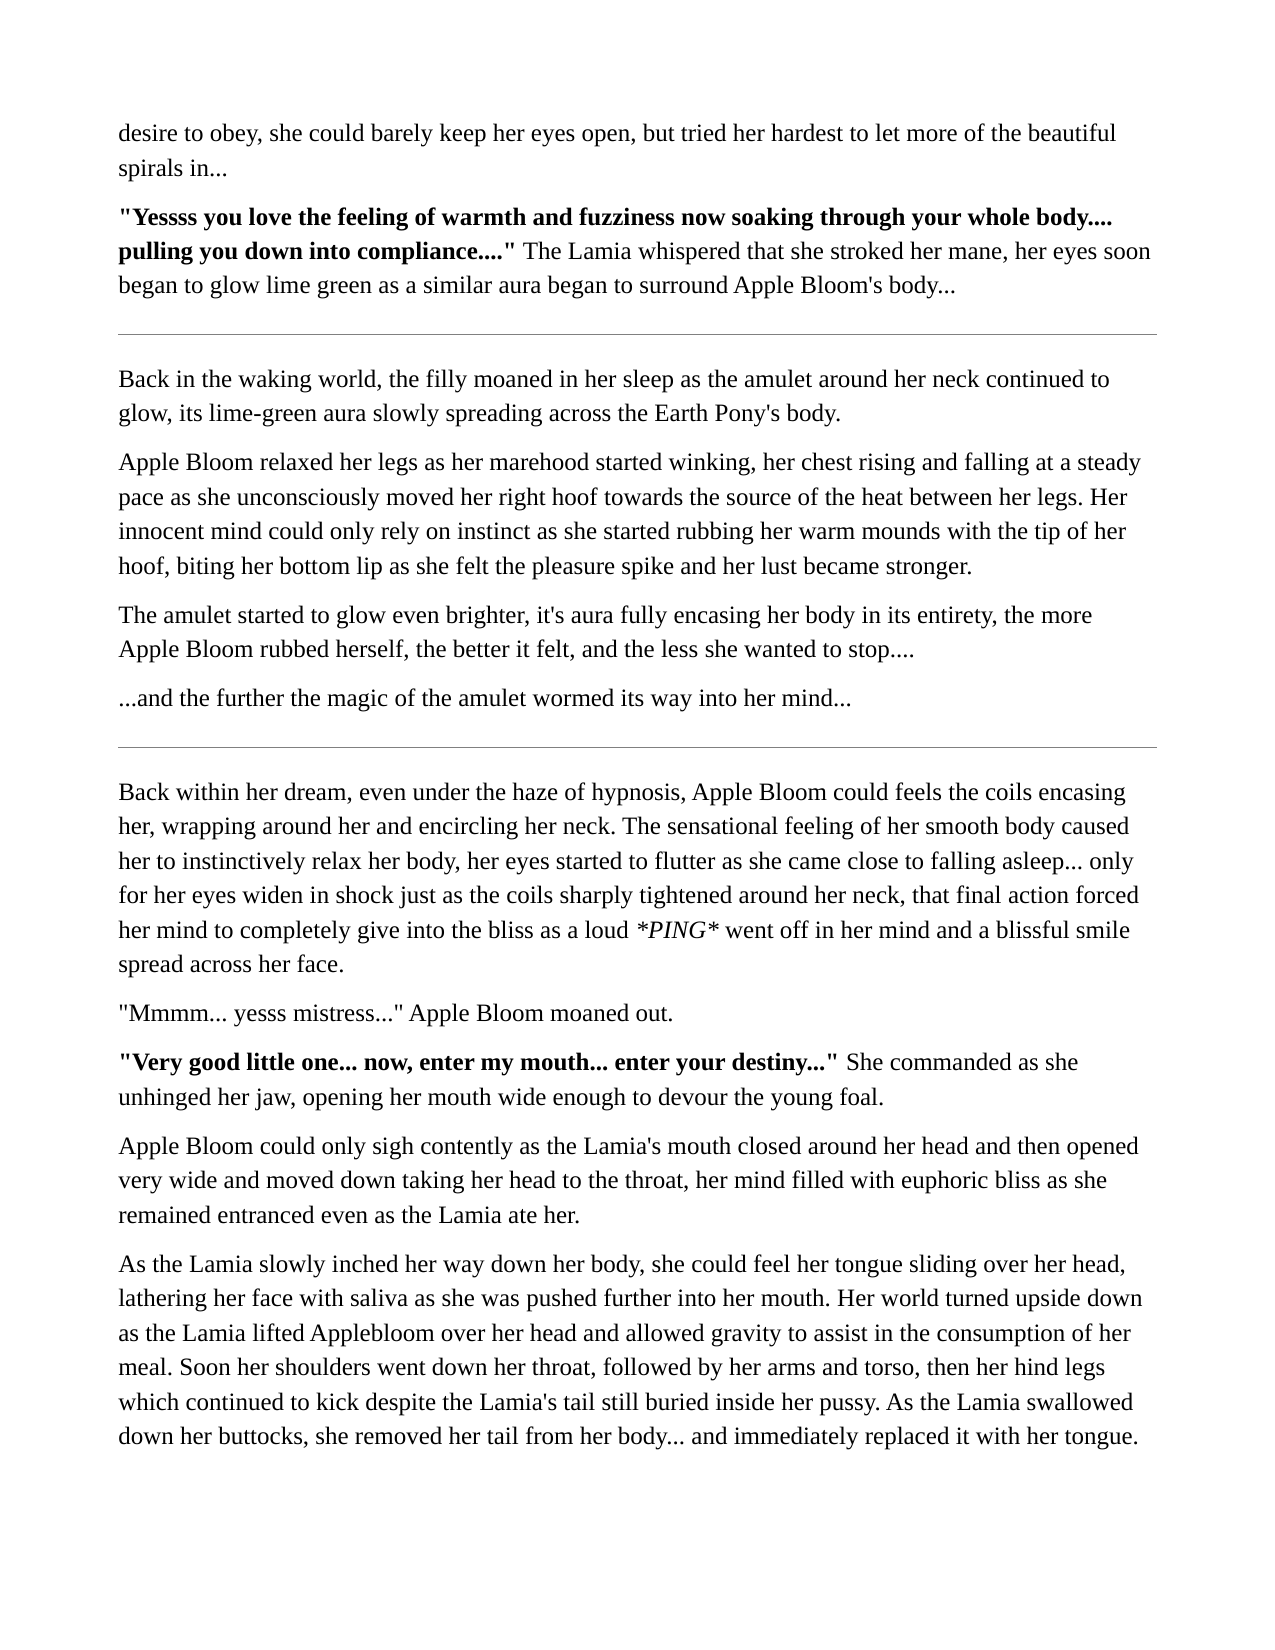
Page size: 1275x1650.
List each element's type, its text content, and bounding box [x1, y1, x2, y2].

text ...and the further the magic of the amulet wormed its way into her mind... [118, 683, 1157, 712]
text Back in the waking world, the filly moaned in her sleep as the amulet around her neck continued to glow, its lime-green aura slowly spreading across the Earth Pony's body. [118, 364, 1157, 427]
text As the Lamia slowly inched her way down her body, she could feel her tongue sliding over her head, lathering her face with saliva as she was pushed further into her mouth. Her world turned upside down as the Lamia lifted Applebloom over her head and allowed gravity to assist in the consumption of her meal. Soon her shoulders went down her throat, followed by her arms and torso, then her hind legs which continued to kick despite the Lamia's tail still buried inside her pussy. As the Lamia swallowed down her buttocks, she removed her tail from her body... and immediately replaced it with her tongue. [118, 1249, 1157, 1450]
text "Yessss you love the feeling of warmth and fuzziness now soaking through your whole body.... pulling you down into compliance...." The Lamia whispered that she stroked her mane, her eyes soon began to glow lime green as a similar aura began to surround Apple Bloom's body... [118, 202, 1157, 299]
text Apple Bloom could only sigh contently as the Lamia's mouth closed around her head and then opened very wide and moved down taking her head to the throat, her mind filled with euphoric bliss as she remained entranced even as the Lamia ate her. [118, 1131, 1157, 1229]
text desire to obey, she could barely keep her eyes open, but tried her hardest to let more of the beautiful spirals in... [118, 118, 1157, 181]
text Back within her dream, even under the haze of hypnosis, Apple Bloom could feels the coils encasing her, wrapping around her and encircling her neck. The sensational feeling of her smooth body caused her to instinctively relax her body, her eyes started to flutter as she came close to falling asleep... only for her eyes widen in shock just as the coils sharply tightened around her neck, that final action forced her mind to completely give into the bliss as a loud *PING* went off in her mind and a blissful smile spread across her face. [118, 777, 1157, 978]
text Apple Bloom relaxed her legs as her marehood started winking, her chest rising and falling at a steady pace as she unconsciously moved her right hoof towards the source of the heat between her legs. Her innocent mind could only rely on instinct as she started rubbing her warm mounds with the tip of her hoof, biting her bottom lip as she felt the pleasure spike and her lust became stronger. [118, 447, 1157, 580]
text The amulet started to glow even brighter, it's aura fully encasing her body in its entirety, the more Apple Bloom rubbed herself, the better it felt, and the less she wanted to stop.... [118, 600, 1157, 663]
text "Very good little one... now, enter my mouth... enter your destiny..." She commanded as she unhinged her jaw, opening her mouth wide enough to devour the young foal. [118, 1047, 1157, 1111]
text "Mmmm... yesss mistress..." Apple Bloom moaned out. [118, 998, 1157, 1027]
